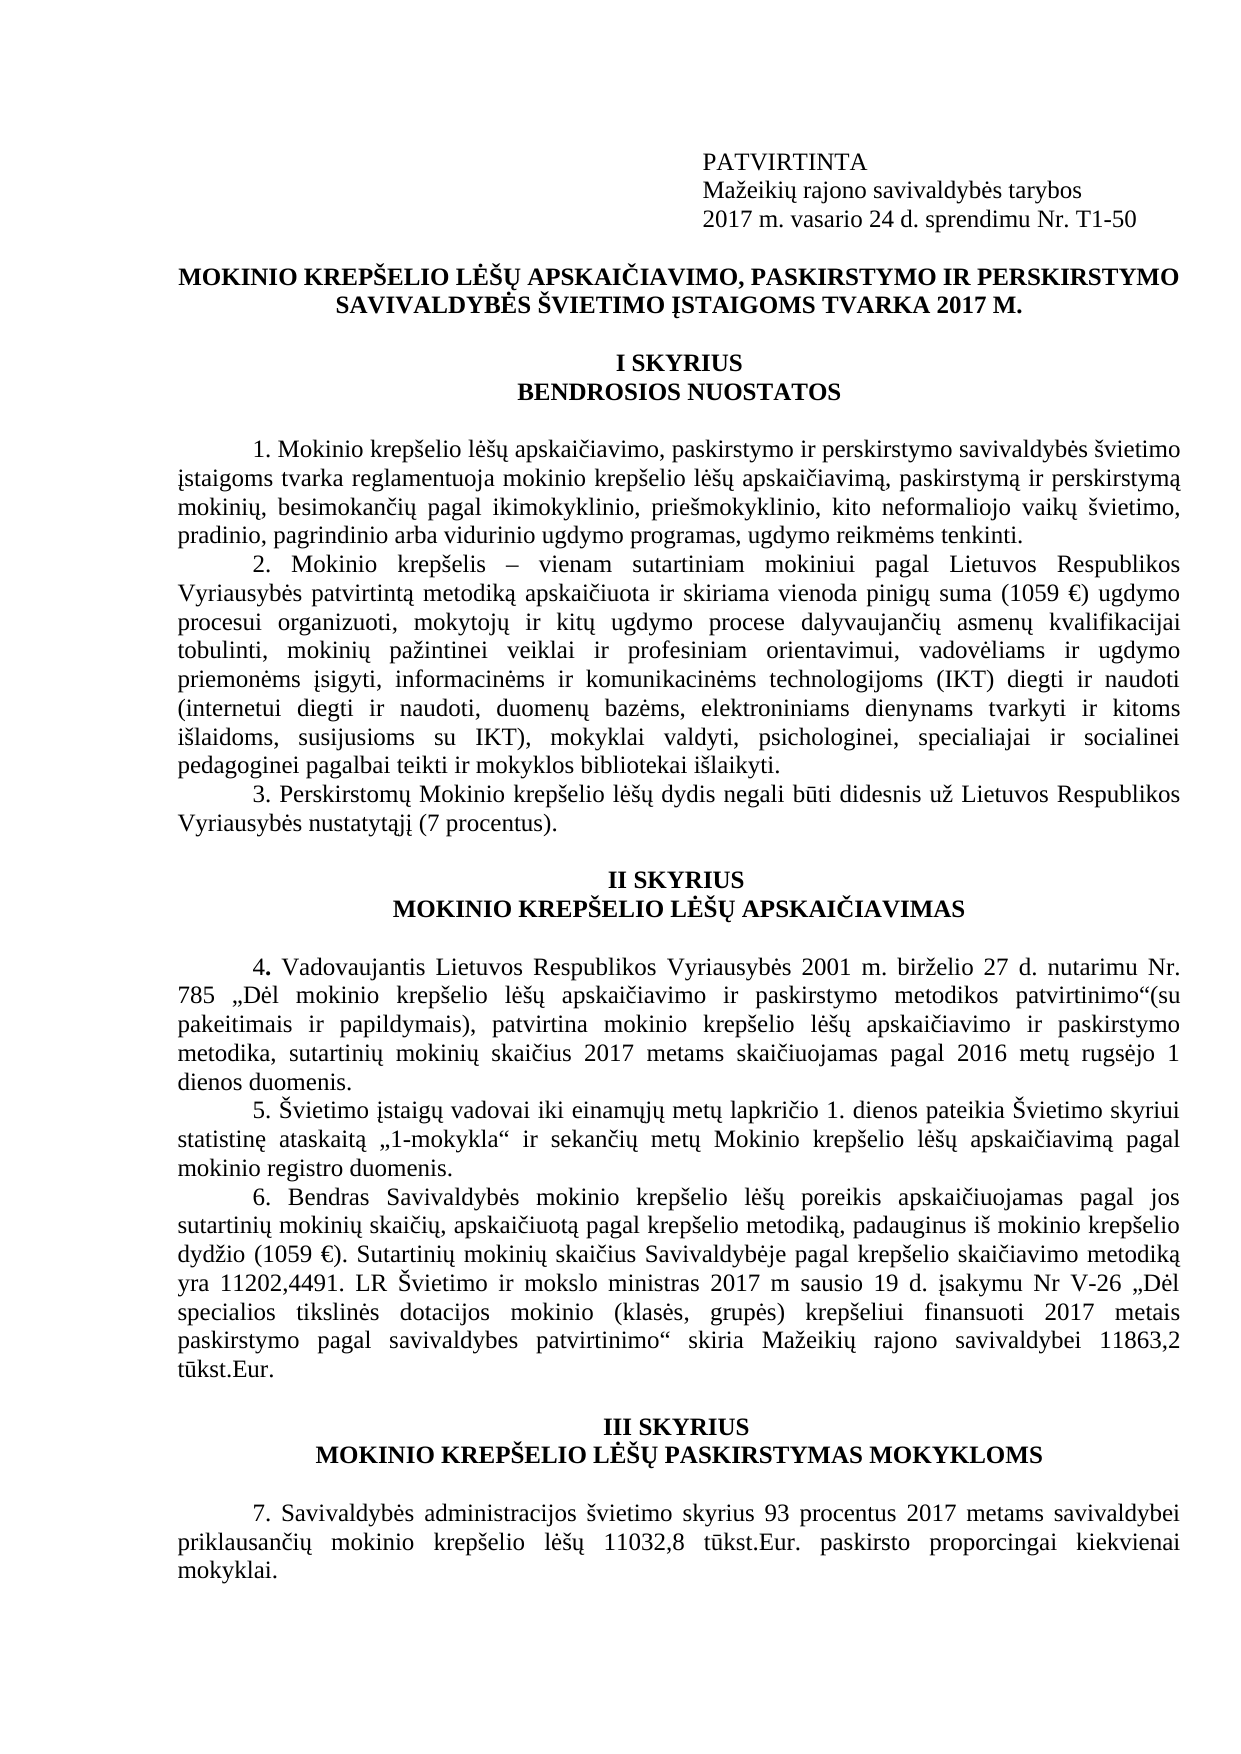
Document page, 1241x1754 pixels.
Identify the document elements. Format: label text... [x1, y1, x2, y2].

text 4. Vadovaujantis Lietuvos Respublikos Vyriausybės 2001 m. birželio 27 d. nutarimu Nr. 785 „Dėl mokinio krepšelio lėšų apskaičiavimo ir paskirstymo metodikos patvirtinimo“(su pakeitimais ir papildymais), patvirtina mokinio krepšelio lėšų apskaičiavimo ir paskirstymo metodika, sutartinių mokinių skaičius 2017 metams skaičiuojamas pagal 2016 metų rugsėjo 1 dienos duomenis. [177, 952, 1181, 1096]
text III SKYRIUS [177, 1412, 1181, 1441]
text II SKYRIUS [177, 866, 1181, 894]
text MOKINIO KREPŠELIO LĖŠŲ APSKAIČIAVIMAS [177, 894, 1181, 923]
text 3. Perskirstomų Mokinio krepšelio lėšų dydis negali būti didesnis už Lietuvos Respublikos Vyriausybės nustatytąjį (7 procentus). [177, 779, 1181, 837]
text PATVIRTINTA [702, 147, 1181, 176]
text 2. Mokinio krepšelis – vienam sutartiniam mokiniui pagal Lietuvos Respublikos Vyriausybės patvirtintą metodiką apskaičiuota ir skiriama vienoda pinigų suma (1059 €) ugdymo procesui organizuoti, mokytojų ir kitų ugdymo procese dalyvaujančių asmenų kvalifikacijai tobulinti, mokinių pažintinei veiklai ir profesiniam orientavimui, vadovėliams ir ugdymo priemonėms įsigyti, informacinėms ir komunikacinėms technologijoms (IKT) diegti ir naudoti (internetui diegti ir naudoti, duomenų bazėms, elektroniniams dienynams tvarkyti ir kitoms išlaidoms, susijusioms su IKT), mokyklai valdyti, psichologinei, specialiajai ir socialinei pedagoginei pagalbai teikti ir mokyklos bibliotekai išlaikyti. [177, 549, 1181, 779]
text 7. Savivaldybės administracijos švietimo skyrius 93 procentus 2017 metams savivaldybei priklausančių mokinio krepšelio lėšų 11032,8 tūkst.Eur. paskirsto proporcingai kiekvienai mokyklai. [177, 1498, 1181, 1584]
text BENDROSIOS NUOSTATOS [177, 377, 1181, 406]
text 6. Bendras Savivaldybės mokinio krepšelio lėšų poreikis apskaičiuojamas pagal jos sutartinių mokinių skaičių, apskaičiuotą pagal krepšelio metodiką, padauginus iš mokinio krepšelio dydžio (1059 €). Sutartinių mokinių skaičius Savivaldybėje pagal krepšelio skaičiavimo metodiką yra 11202,4491. LR Švietimo ir mokslo ministras 2017 m sausio 19 d. įsakymu Nr V-26 „Dėl specialios tikslinės dotacijos mokinio (klasės, grupės) krepšeliui finansuoti 2017 metais paskirstymo pagal savivaldybes patvirtinimo“ skiria Mažeikių rajono savivaldybei 11863,2 tūkst.Eur. [177, 1182, 1181, 1383]
text 2017 m. vasario 24 d. sprendimu Nr. T1-50 [702, 204, 1181, 233]
text I SKYRIUS [177, 348, 1181, 377]
text 5. Švietimo įstaigų vadovai iki einamųjų metų lapkričio 1. dienos pateikia Švietimo skyriui statistinę ataskaitą „1-mokykla“ ir sekančių metų Mokinio krepšelio lėšų apskaičiavimą pagal mokinio registro duomenis. [177, 1096, 1181, 1182]
text MOKINIO KREPŠELIO LĖŠŲ APSKAIČIAVIMO, PASKIRSTYMO IR PERSKIRSTYMO SAVIVALDYBĖS ŠVIETIMO ĮSTAIGOMS TVARKA 2017 M. [177, 262, 1181, 319]
text Mažeikių rajono savivaldybės tarybos [702, 176, 1181, 204]
text MOKINIO KREPŠELIO LĖŠŲ PASKIRSTYMAS MOKYKLOMS [177, 1441, 1181, 1469]
text 1. Mokinio krepšelio lėšų apskaičiavimo, paskirstymo ir perskirstymo savivaldybės švietimo įstaigoms tvarka reglamentuoja mokinio krepšelio lėšų apskaičiavimą, paskirstymą ir perskirstymą mokinių, besimokančių pagal ikimokyklinio, priešmokyklinio, kito neformaliojo vaikų švietimo, pradinio, pagrindinio arba vidurinio ugdymo programas, ugdymo reikmėms tenkinti. [177, 434, 1181, 549]
